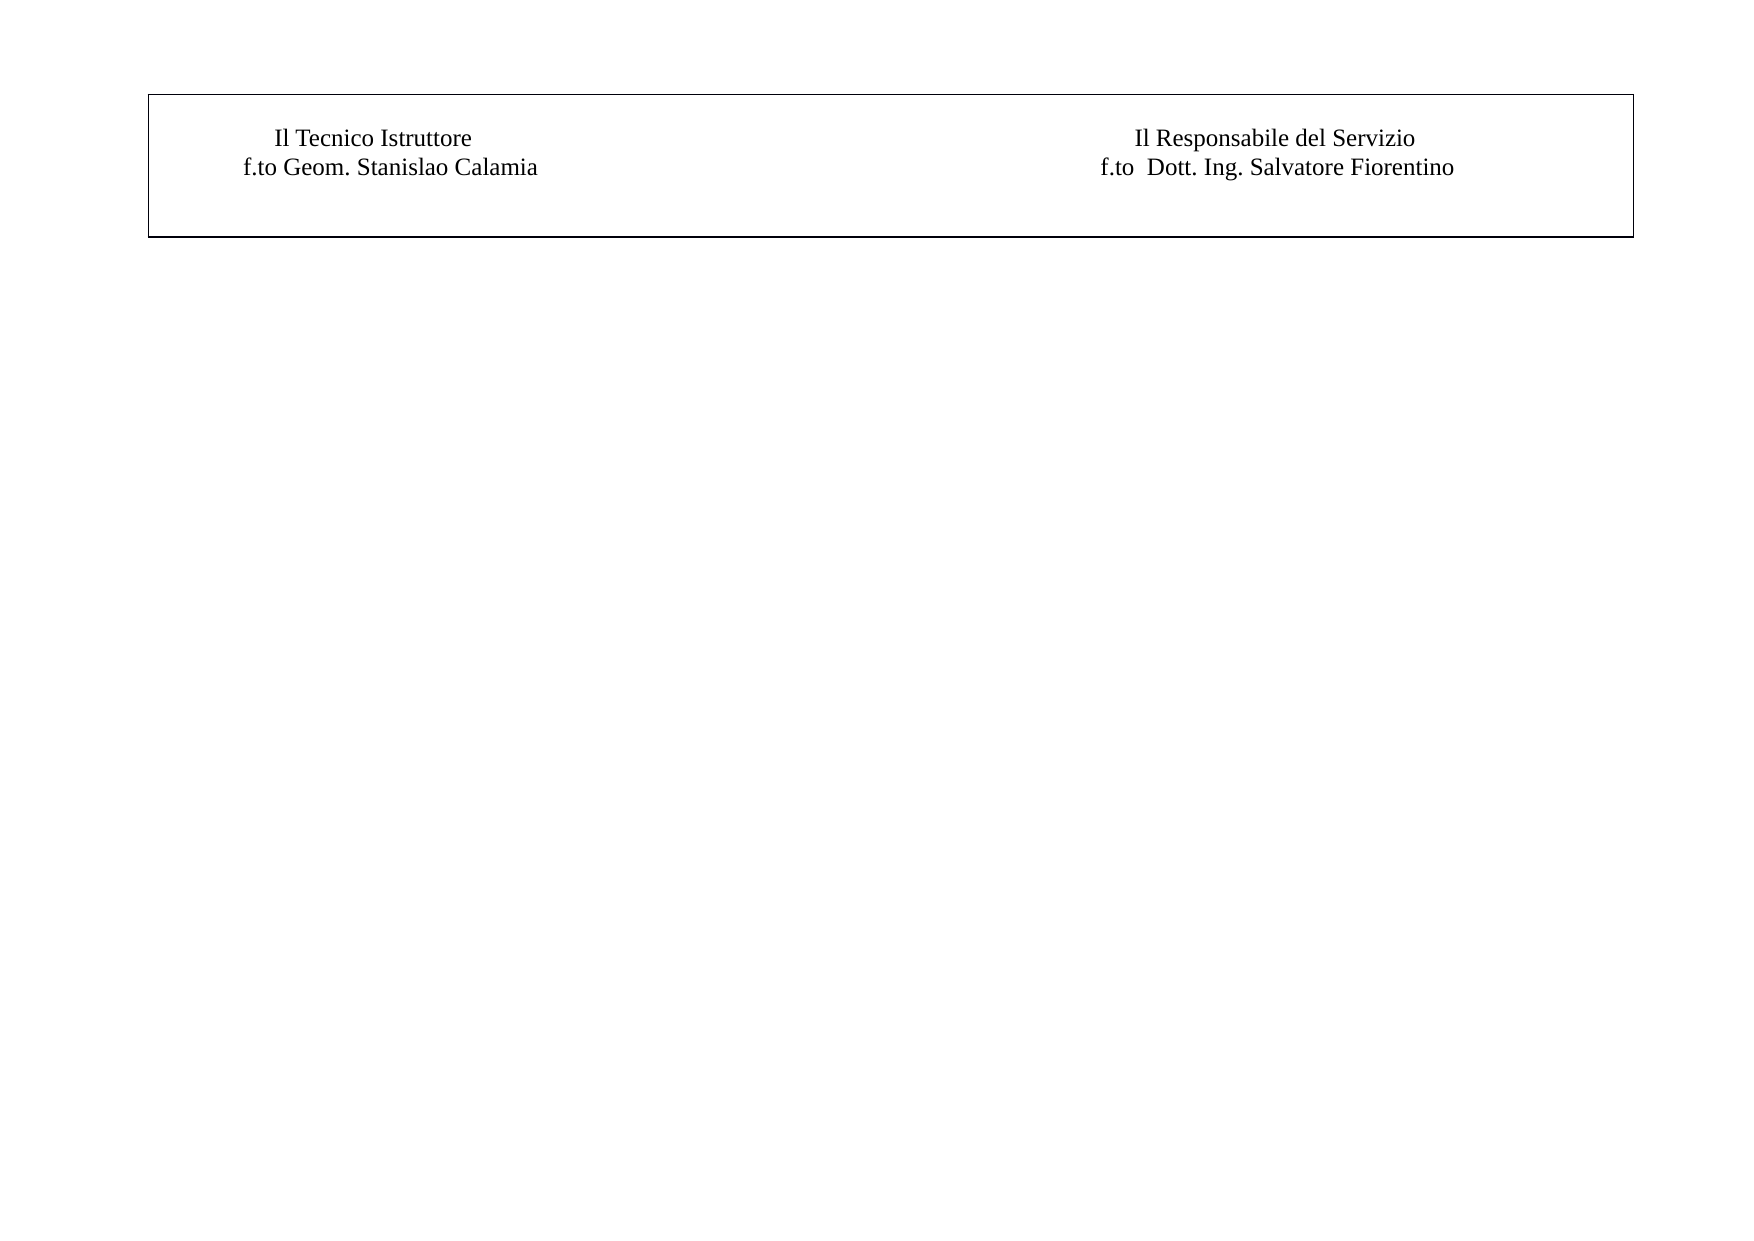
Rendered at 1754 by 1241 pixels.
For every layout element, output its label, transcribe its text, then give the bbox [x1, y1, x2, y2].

table_cell Il Tecnico Istruttore Il Responsabile del Servizio f.to Geom. Stanislao Calamia f.to Dott. Ing. Salvatore Fiorentino [149, 95, 1633, 236]
